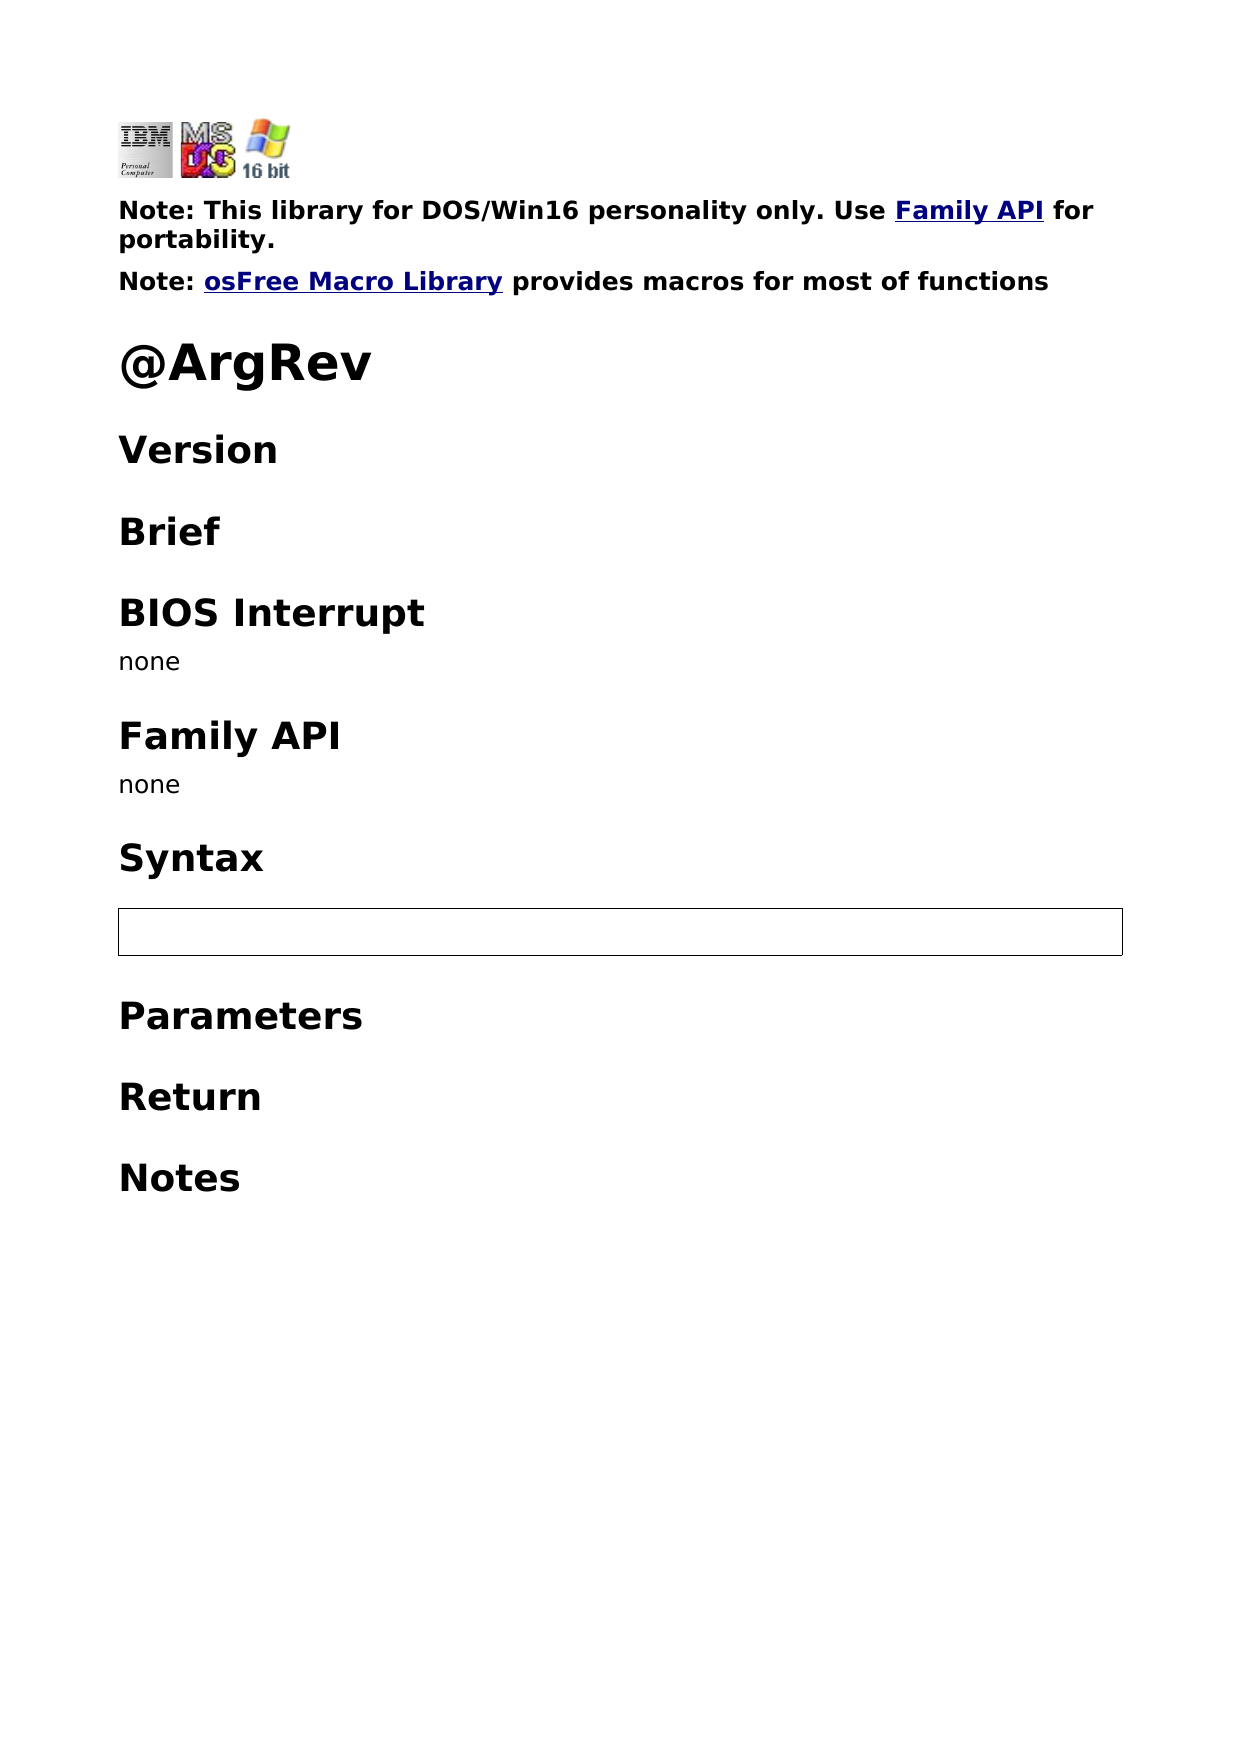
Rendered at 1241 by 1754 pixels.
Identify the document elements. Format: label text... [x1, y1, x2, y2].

subtitle Return [118, 1076, 1122, 1119]
subtitle Family API [118, 714, 1122, 758]
picture [243, 118, 291, 178]
picture [118, 122, 173, 178]
text Note: osFree Macro Library provides macros for most of functions [118, 267, 1122, 296]
subtitle BIOS Interrupt [118, 591, 1122, 635]
text none [118, 648, 1122, 677]
subtitle Syntax [118, 837, 1122, 881]
subtitle Parameters [118, 995, 1122, 1038]
table_header [119, 909, 1122, 955]
subtitle Notes [118, 1157, 1122, 1201]
picture [180, 122, 236, 178]
subtitle @ArgRev [118, 333, 1122, 392]
text none [118, 770, 1122, 799]
subtitle Version [118, 429, 1122, 473]
subtitle Brief [118, 510, 1122, 554]
text Note: This library for DOS/Win16 personality only. Use Family API for portability. [118, 196, 1122, 254]
